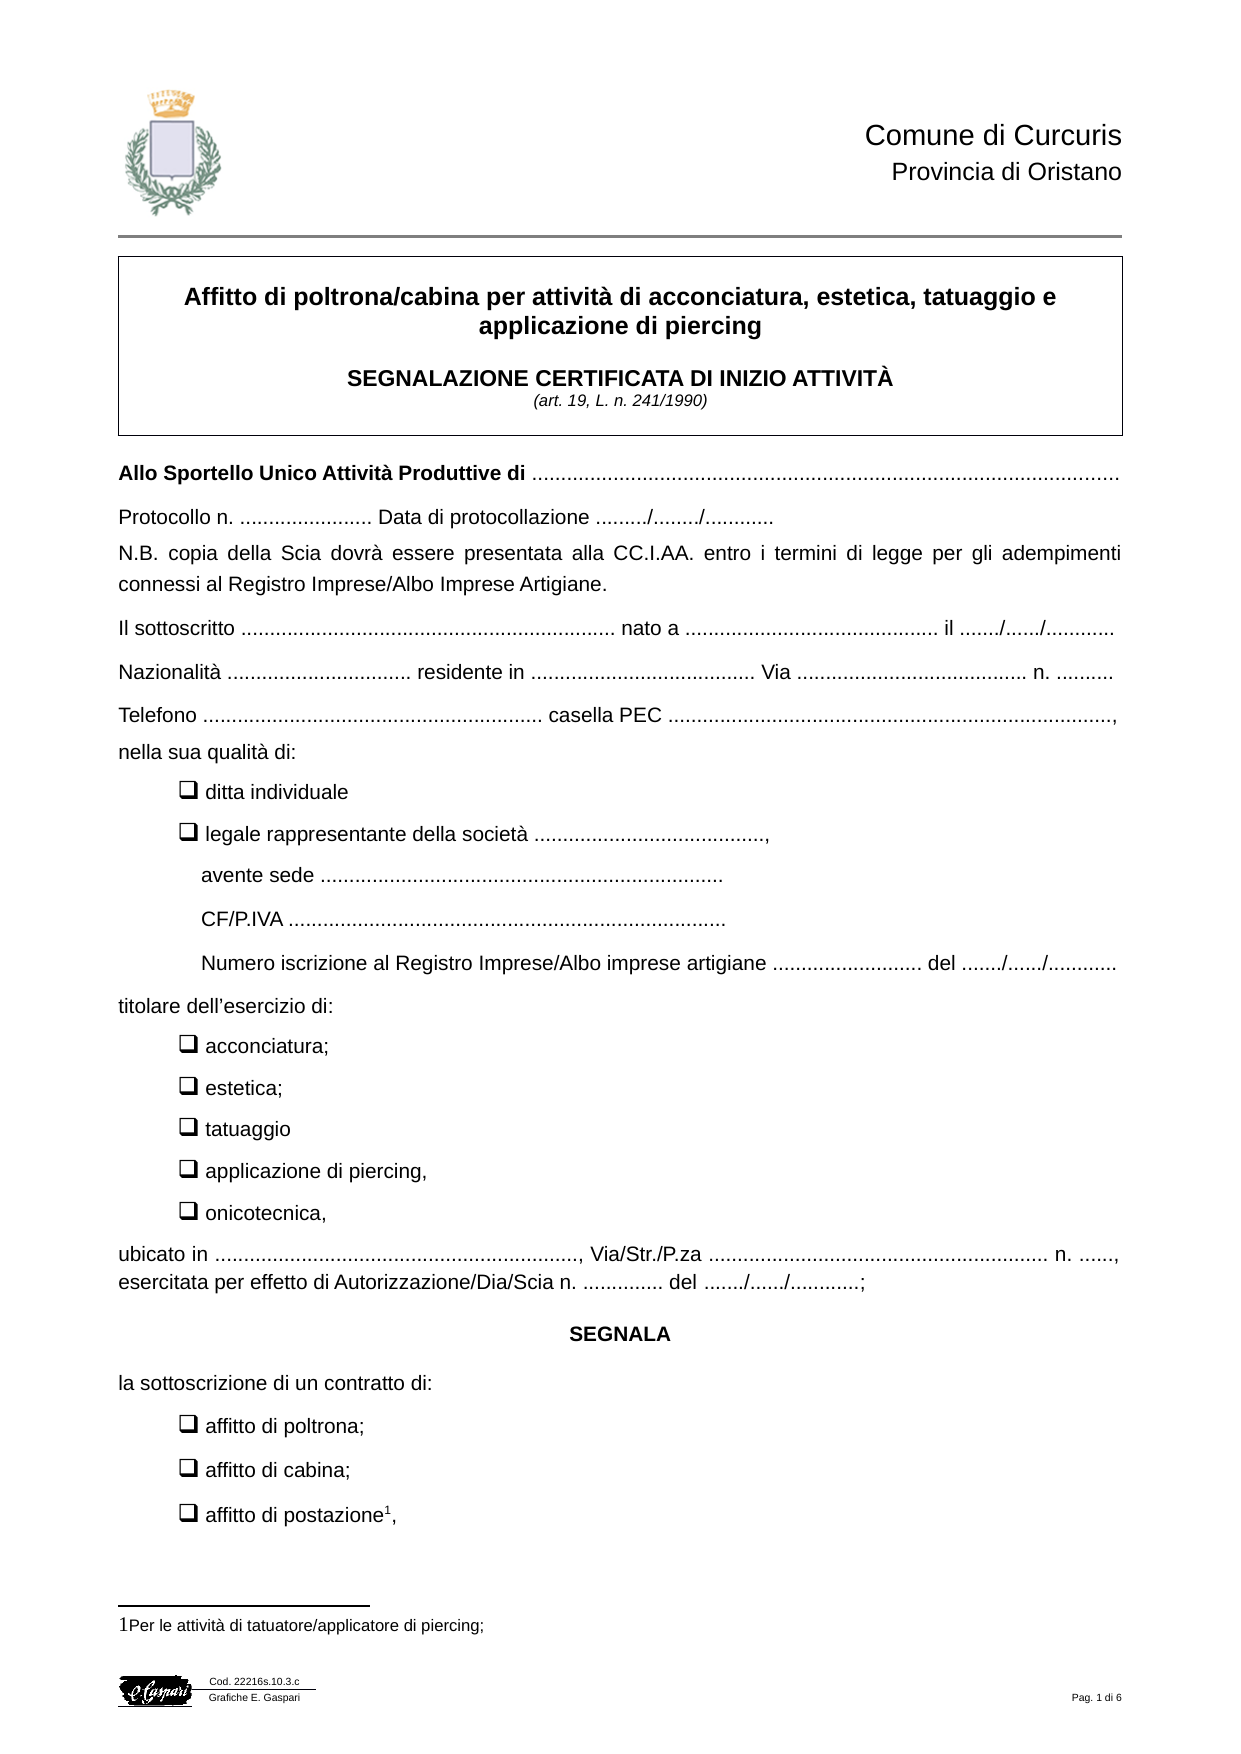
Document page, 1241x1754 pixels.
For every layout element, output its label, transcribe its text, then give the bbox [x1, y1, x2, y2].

text Nazionalità ................................ residente in ....................................... Via ........................................ n. .......... [118, 659, 1122, 683]
text  legale rappresentante della società ........................................, [177, 821, 1122, 846]
text Allo Sportello Unico Attività Produttive di [118, 461, 1122, 485]
text  affitto di postazione, [177, 1503, 1122, 1528]
text Numero iscrizione al Registro Imprese/Albo imprese artigiane .......................... del ......./....../............ [201, 950, 1122, 974]
picture [122, 87, 224, 118]
text Telefono ........................................................... casella PEC ............................................................................., [118, 703, 1122, 727]
text N.B. copia della Scia dovrà essere presentata alla CC.I.AA. entro i termini di legge per gli adempimenti connessi al Registro Imprese/Albo Imprese Artigiane. [118, 541, 1122, 596]
text titolare dell’esercizio di: [118, 994, 1122, 1018]
text la sottoscrizione di un contratto di: [118, 1371, 1122, 1395]
text ubicato in ..............................................................., Via/Str./P.za ........................................................... n. ......, esercitata per effetto di Autorizzazione/Dia/Scia n. .............. del ......./....../............; [118, 1242, 1122, 1294]
picture [118, 1674, 192, 1706]
text Protocollo n. ....................... Data di protocollazione ........./......../............ [118, 505, 1122, 529]
text Il sottoscritto ................................................................. nato a ............................................ il ......./....../............ [118, 616, 1122, 640]
text  affitto di poltrona; [177, 1414, 1122, 1439]
text  estetica; [177, 1076, 1122, 1101]
text avente sede ...................................................................... [201, 863, 1122, 887]
text  ditta individuale [177, 780, 1122, 805]
text  acconciatura; [177, 1034, 1122, 1059]
text Per le attività di tatuatore/applicatore di piercing; [118, 1612, 1122, 1636]
picture [122, 152, 224, 157]
text  applicazione di piercing, [177, 1159, 1122, 1184]
text SEGNALA [118, 1322, 1122, 1346]
text Comune di Curcuris [118, 118, 1122, 152]
text Provincia di Oristano [118, 157, 1122, 185]
picture [122, 185, 224, 219]
text  tatuaggio [177, 1117, 1122, 1142]
text CF/P.IVA ............................................................................ [201, 907, 1122, 931]
table_header Affitto di poltrona/cabina per attività di acconciatura, estetica, tatuaggio e applicazione di piercing SEGNALAZIONE CERTIFICATA DI INIZIO ATTIVITÀ (art. 19, L. n. 241/1990) [119, 257, 1122, 435]
text nella sua qualità di: [118, 740, 1122, 764]
text  onicotecnica, [177, 1201, 1122, 1226]
text  affitto di cabina; [177, 1458, 1122, 1483]
